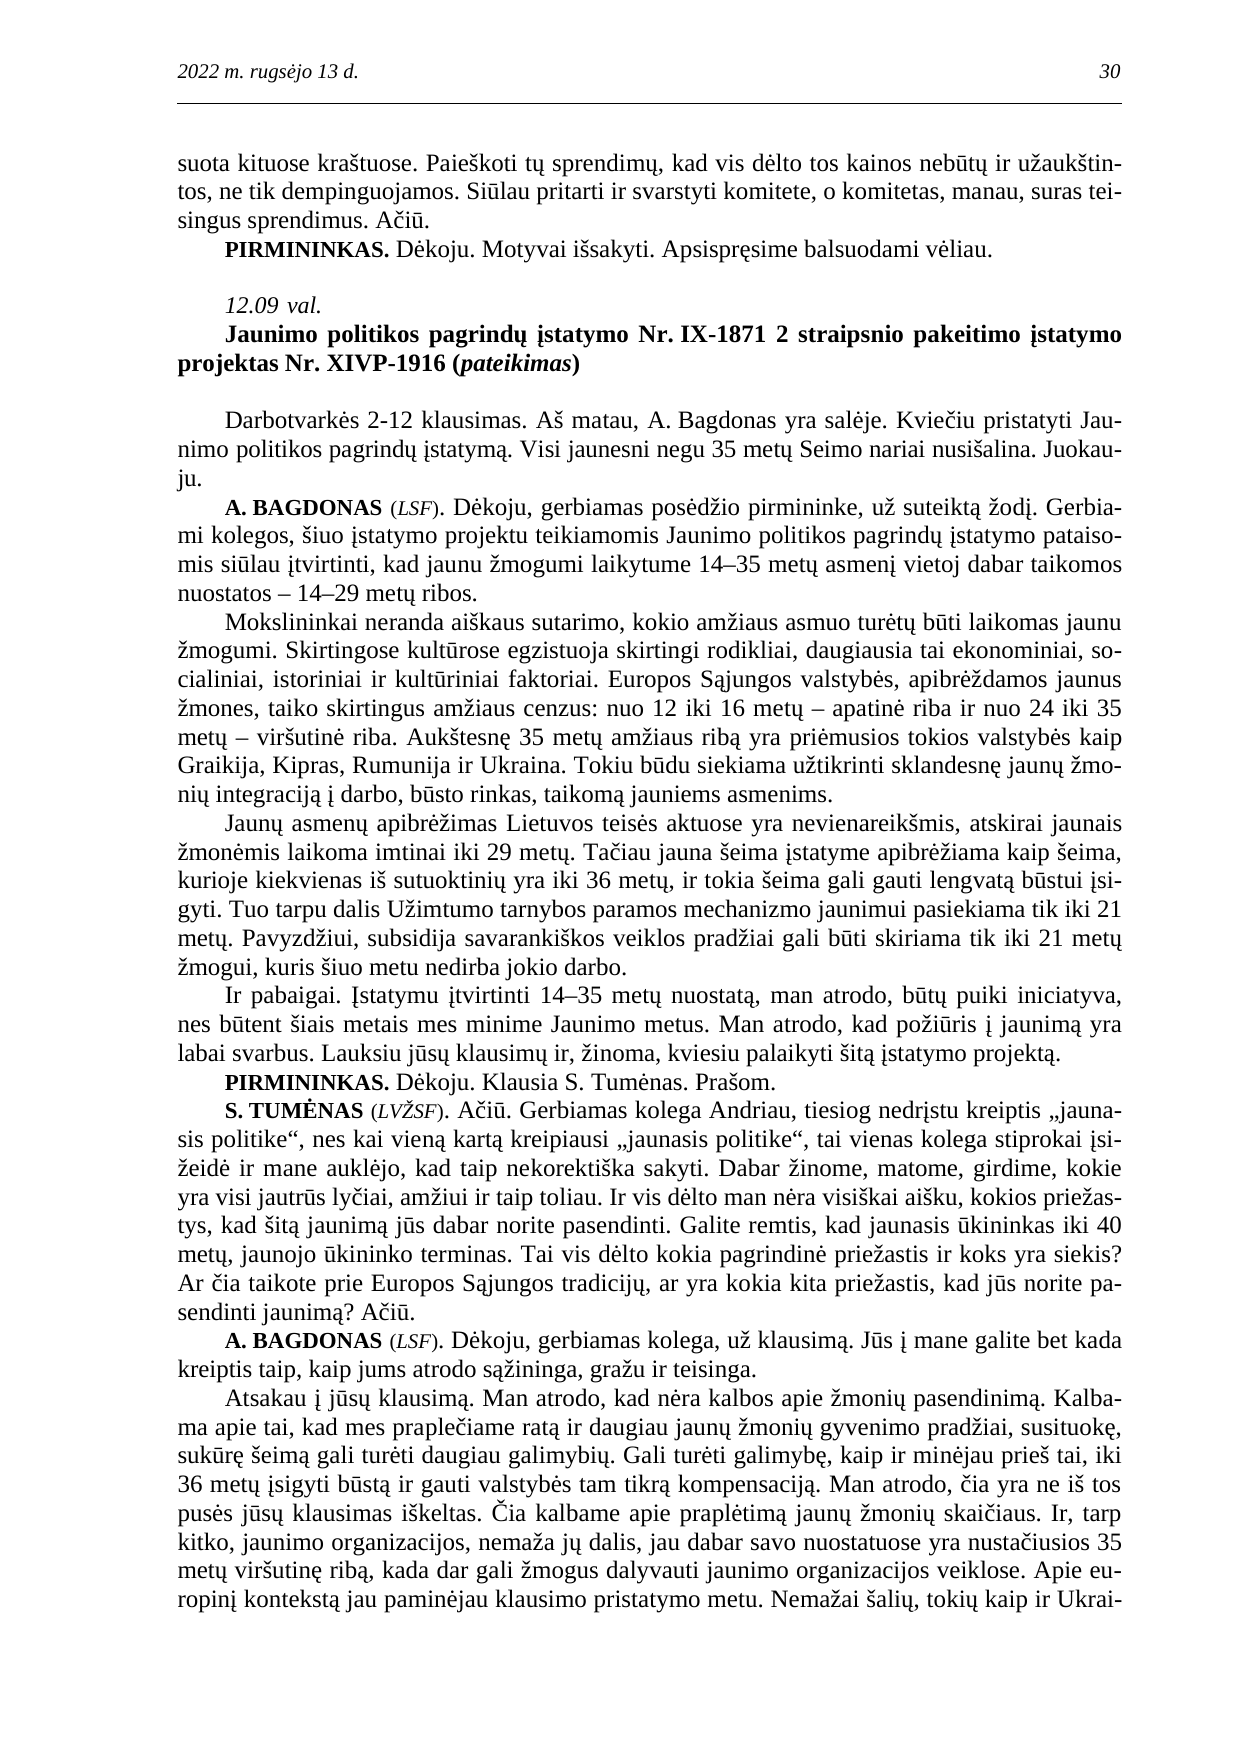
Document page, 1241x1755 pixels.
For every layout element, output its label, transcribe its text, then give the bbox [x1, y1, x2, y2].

text A. BAGDONAS (LSF). Dė­ko­ju, ger­bia­mas po­sė­džio pir­mi­nin­ke, už su­teik­tą žo­dį. Ger­bia­mi ko­le­gos, šiuo įsta­ty­mo pro­jek­tu tei­kia­mo­mis Jau­ni­mo po­li­ti­kos pa­grin­dų įsta­ty­mo pa­tai­so­mis siū­lau įtvir­tin­ti, kad jau­nu žmo­gu­mi lai­ky­tu­me 14–35 me­tų as­me­nį vie­toj da­bar tai­ko­mos nuo­sta­tos – 14–29 me­tų ri­bos. [177, 492, 1122, 607]
text suo­ta ki­tuo­se kraš­tuo­se. Pa­ieš­ko­ti tų spren­di­mų, kad vis dėl­to tos kai­nos ne­bū­tų ir už­aukš­tin­tos, ne tik dem­pin­guo­ja­mos. Siū­lau pri­tar­ti ir svars­ty­ti ko­mi­te­te, o ko­mi­te­tas, ma­nau, su­ras tei­sin­gus spren­di­mus. Ačiū. [177, 148, 1122, 234]
text PIRMININKAS. Dė­ko­ju. Mo­ty­vai iš­sa­ky­ti. Ap­si­sprę­si­me bal­suo­da­mi vė­liau. [177, 234, 1122, 263]
text Jau­nų as­me­nų api­brė­ži­mas Lie­tu­vos tei­sės ak­tuo­se yra ne­vie­na­reikš­mis, at­ski­rai jau­nais žmo­nė­mis lai­ko­ma im­ti­nai iki 29 me­tų. Ta­čiau jau­na šei­ma įsta­ty­me api­brė­žia­ma kaip šei­ma, ku­rio­je kiek­vie­nas iš su­tuok­ti­nių yra iki 36 me­tų, ir to­kia šei­ma ga­li gau­ti leng­va­tą būs­tui įsi­gy­ti. Tuo tar­pu da­lis Už­im­tu­mo tar­ny­bos pa­ra­mos me­cha­niz­mo jau­ni­mui pa­sie­kia­ma tik iki 21 me­tų. Pa­vyz­džiui, sub­si­di­ja sa­va­ran­kiš­kos veik­los pra­džiai ga­li bū­ti ski­ria­ma tik iki 21 me­tų žmo­gui, ku­ris šiuo me­tu ne­dir­ba jo­kio dar­bo. [177, 808, 1122, 980]
text At­sa­kau į jū­sų klau­si­mą. Man at­ro­do, kad nė­ra kal­bos apie žmo­nių pa­sen­di­ni­mą. Kal­ba­ma apie tai, kad mes pra­ple­čia­me ra­tą ir dau­giau jau­nų žmo­nių gy­ve­ni­mo pra­džiai, su­si­tuo­kę, su­kū­rę šei­mą ga­li tu­rė­ti dau­giau ga­li­my­bių. Ga­li tu­rė­ti ga­li­my­bę, kaip ir mi­nė­jau prieš tai, iki 36 me­tų įsi­gy­ti būs­tą ir gau­ti vals­ty­bės tam tik­rą kom­pen­sa­ci­ją. Man at­ro­do, čia yra ne iš tos pu­sės jū­sų klau­si­mas iš­kel­tas. Čia kal­ba­me apie pra­plė­ti­mą jau­nų žmo­nių skai­čiaus. Ir, tarp kit­ko, jau­ni­mo or­ga­ni­za­ci­jos, ne­ma­ža jų da­lis, jau da­bar sa­vo nuo­sta­tuo­se yra nu­sta­čiu­sios 35 me­tų vir­šu­ti­nę ri­bą, ka­da dar ga­li žmo­gus da­ly­vau­ti jau­ni­mo or­ga­ni­za­ci­jos veik­lo­se. Apie eu­ro­pi­nį kon­teks­tą jau pa­mi­nė­jau klau­si­mo pri­sta­ty­mo me­tu. Ne­ma­žai ša­lių, to­kių kaip ir Uk­rai­ [177, 1383, 1122, 1613]
text S. TUMĖNAS (LVŽSF). Ačiū. Ger­bia­mas ko­le­ga An­driau, tie­siog ne­drįs­tu kreip­tis „jau­na­sis po­li­ti­ke“, nes kai vie­ną kar­tą krei­piau­si „jau­na­sis po­li­ti­ke“, tai vie­nas ko­le­ga stip­ro­kai įsi­žei­dė ir ma­ne auk­lė­jo, kad taip ne­ko­rek­tiš­ka sa­ky­ti. Da­bar ži­no­me, ma­to­me, gir­di­me, ko­kie yra vi­si jaut­rūs ly­čiai, am­žiui ir taip to­liau. Ir vis dėl­to man nė­ra vi­siš­kai aiš­ku, ko­kios prie­žas­tys, kad ši­tą jau­ni­mą jūs da­bar no­ri­te pa­sen­din­ti. Ga­li­te rem­tis, kad jau­na­sis ūki­nin­kas iki 40 me­tų, jau­no­jo ūki­nin­ko ter­mi­nas. Tai vis dėl­to ko­kia pa­grin­di­nė prie­žas­tis ir koks yra sie­kis? Ar čia tai­ko­te prie Eu­ro­pos Są­jun­gos tra­di­ci­jų, ar yra ko­kia ki­ta prie­žas­tis, kad jūs no­ri­te pa­sen­din­ti jau­ni­mą? Ačiū. [177, 1095, 1122, 1325]
text Jau­ni­mo po­li­ti­kos pa­grin­dų įsta­ty­mo Nr. IX-1871 2 straips­nio pa­kei­ti­mo įsta­ty­mo pro­jek­tas Nr. XIVP-1916 (pa­tei­ki­mas) [177, 319, 1122, 377]
text A. BAGDONAS (LSF). Dė­ko­ju, ger­bia­mas ko­le­ga, už klau­si­mą. Jūs į ma­ne ga­li­te bet ka­da kreip­tis taip, kaip jums at­ro­do są­ži­nin­ga, gra­žu ir tei­sin­ga. [177, 1325, 1122, 1383]
text PIRMININKAS. Dė­ko­ju. Klau­sia S. Tu­mė­nas. Pra­šom. [177, 1067, 1122, 1095]
text Moks­li­nin­kai ne­ran­da aiš­kaus su­ta­ri­mo, ko­kio am­žiaus as­muo tu­rė­tų bū­ti lai­ko­mas jau­nu žmo­gu­mi. Skir­tin­go­se kul­tū­ro­se eg­zis­tuo­ja skir­tin­gi ro­dik­liai, dau­giau­sia tai eko­no­mi­niai, so­cia­li­niai, is­to­ri­niai ir kul­tū­ri­niai fak­to­riai. Eu­ro­pos Są­jun­gos vals­ty­bės, api­brėž­da­mos jau­nus žmo­nes, tai­ko skir­tin­gus am­žiaus cen­zus: nuo 12 iki 16 me­tų – apa­ti­nė ri­ba ir nuo 24 iki 35 me­tų – vir­šu­ti­nė ri­ba. Aukš­tes­nę 35 me­tų am­žiaus ri­bą yra pri­ėmu­sios to­kios vals­ty­bės kaip Grai­ki­ja, Kip­ras, Ru­mu­ni­ja ir Uk­rai­na. To­kiu bū­du sie­kia­ma už­tik­rin­ti sklan­des­nę jau­nų žmo­nių in­teg­ra­ci­ją į dar­bo, būs­to rin­kas, tai­ko­mą jau­niems as­me­nims. [177, 607, 1122, 808]
text 12.09 val. [224, 291, 1122, 319]
text Dar­bo­tvarkės 2-12 klau­si­mas. Aš ma­tau, A. Bag­do­nas yra sa­lė­je. Kvie­čiu pri­sta­ty­ti Jau­ni­mo po­li­ti­kos pa­grin­dų įsta­ty­mą. Vi­si jau­nes­ni ne­gu 35 me­tų Sei­mo na­riai nu­si­ša­li­na. Juo­kau­ju. [177, 405, 1122, 492]
text Ir pa­bai­gai. Įsta­ty­mu įtvir­tin­ti 14–35 me­tų nuo­sta­tą, man at­ro­do, bū­tų pui­ki ini­cia­ty­va, nes bū­tent šiais me­tais mes mi­ni­me Jau­ni­mo me­tus. Man at­ro­do, kad po­žiū­ris į jau­ni­mą yra la­bai svar­bus. Lauk­siu jū­sų klau­si­mų ir, ži­no­ma, kvie­siu pa­lai­ky­ti ši­tą įsta­ty­mo pro­jek­tą. [177, 980, 1122, 1067]
